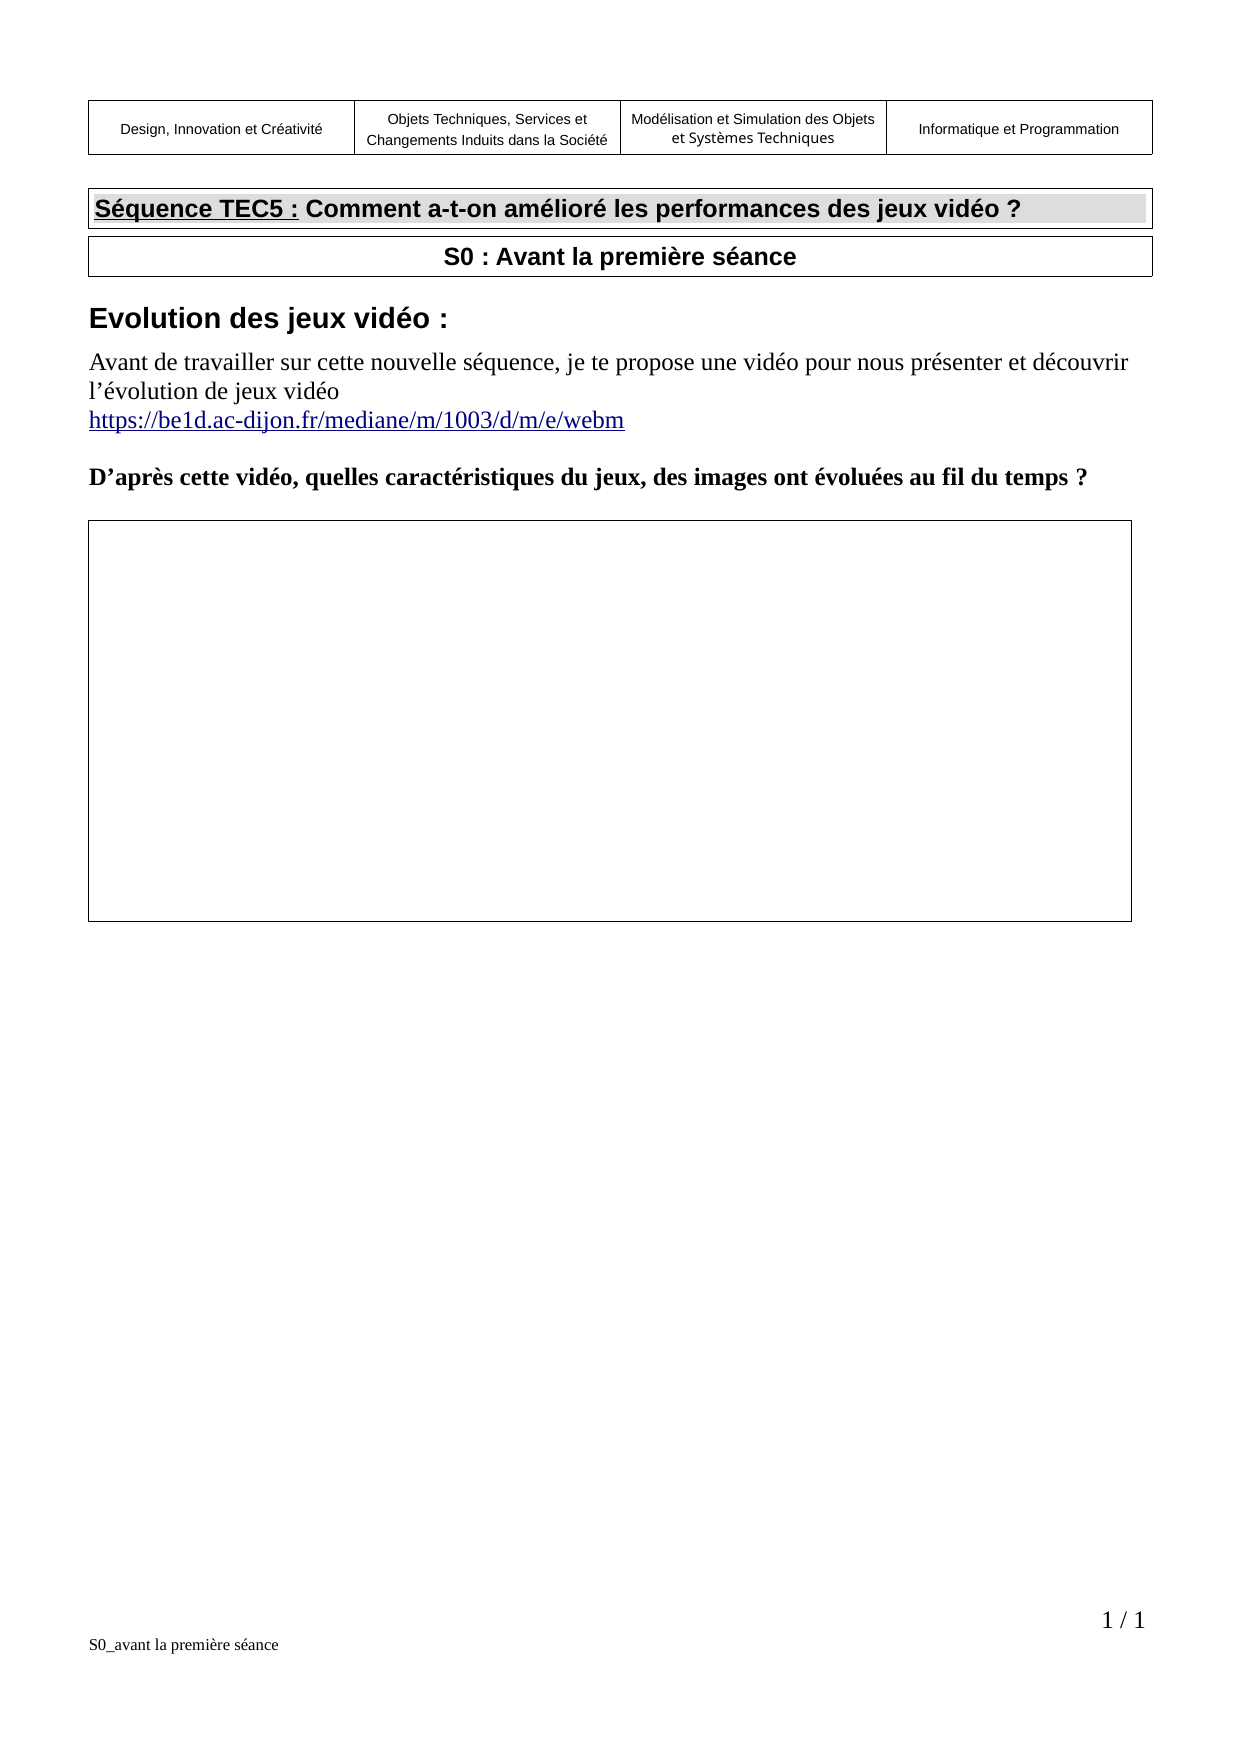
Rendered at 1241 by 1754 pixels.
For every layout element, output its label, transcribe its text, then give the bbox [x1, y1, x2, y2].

table_header S0 : Avant la première séance [89, 237, 1152, 276]
text Avant de travailler sur cette nouvelle séquence, je te propose une vidéo pour nous présenter et découvrir l’évolution de jeux vidéo [88, 347, 1152, 405]
subtitle Evolution des jeux vidéo : [88, 301, 1152, 335]
table_header Séquence TEC5 : Comment a-t-on amélioré les performances des jeux vidéo ? [89, 189, 1152, 228]
text https://be1d.ac-dijon.fr/mediane/m/1003/d/m/e/webm [88, 405, 1152, 433]
text D’après cette vidéo, quelles caractéristiques du jeux, des images ont évoluées au fil du temps ? [88, 462, 1152, 491]
